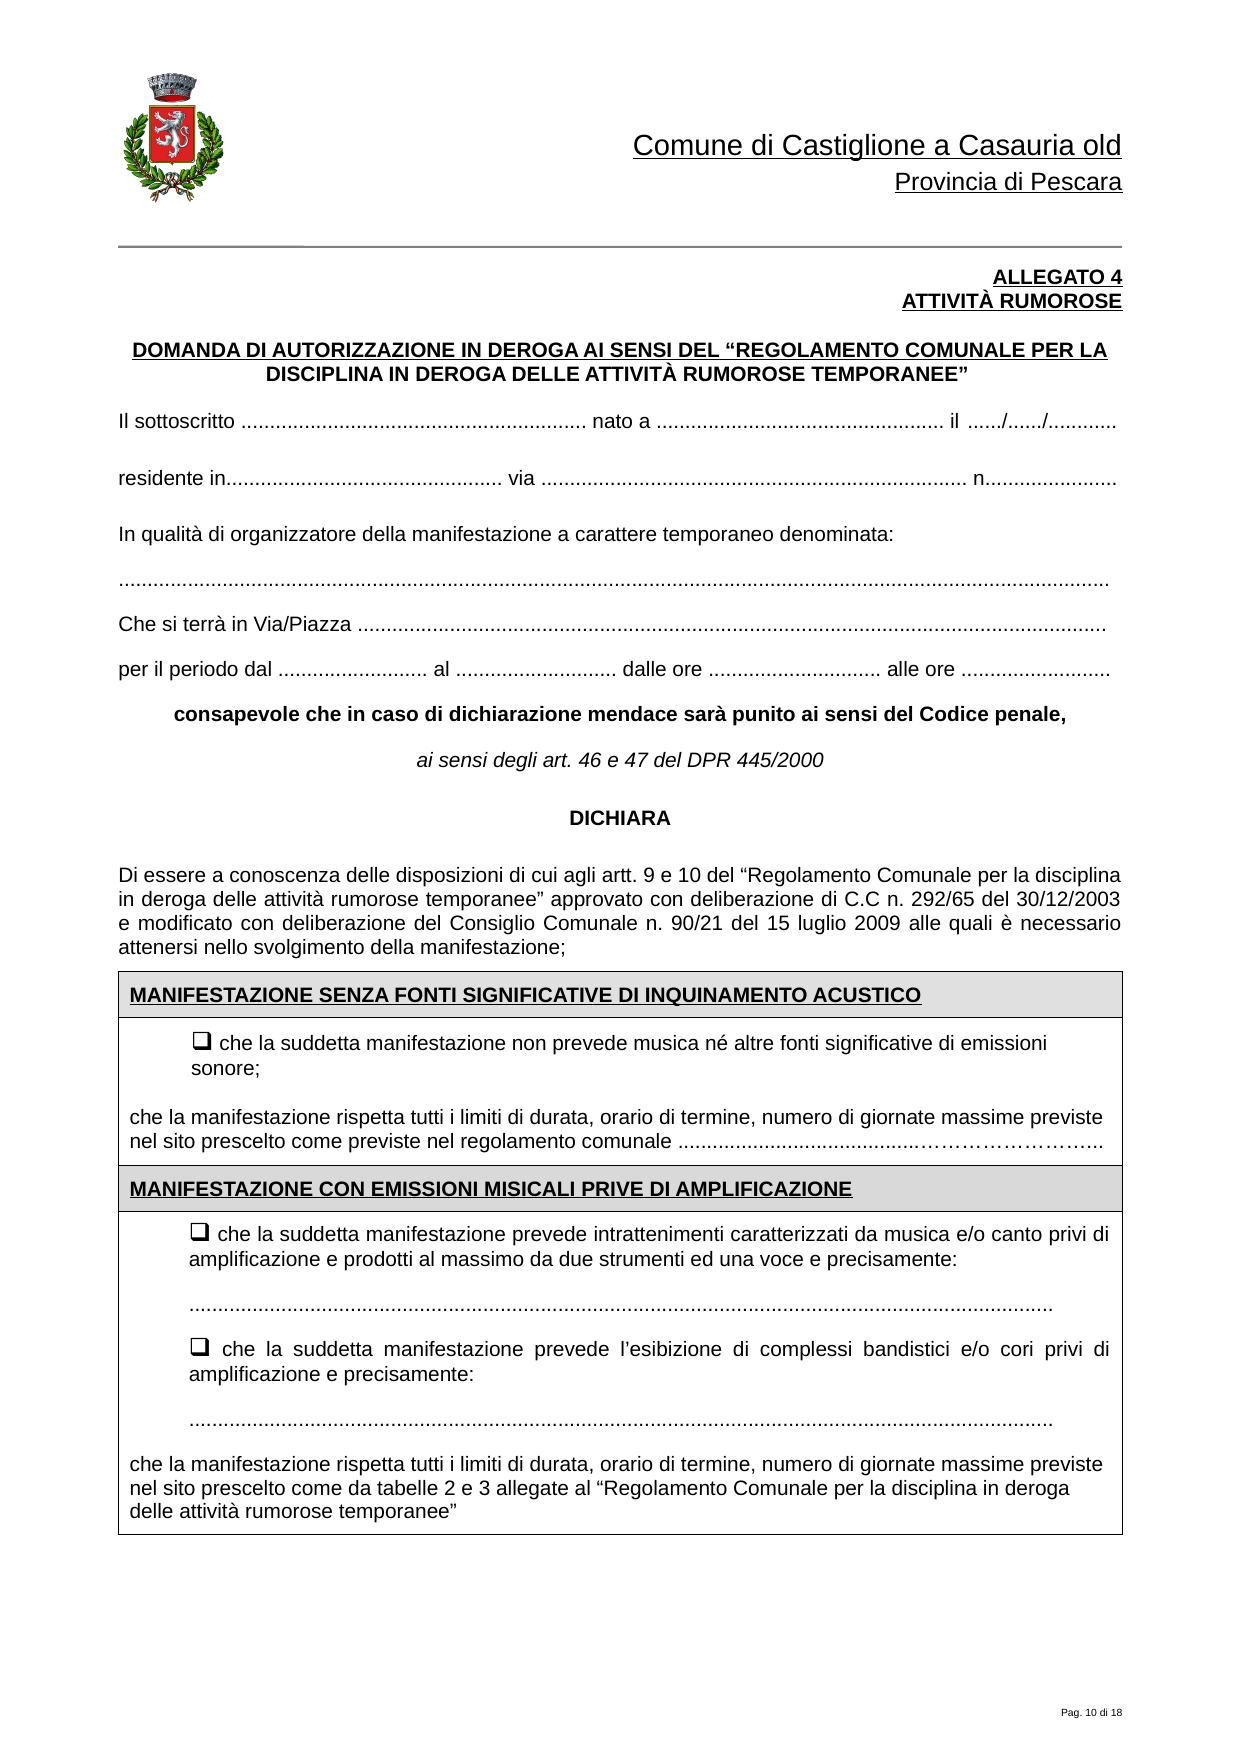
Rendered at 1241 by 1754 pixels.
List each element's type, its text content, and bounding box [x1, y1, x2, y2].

text ............................................................................................................................................................................ [118, 567, 1122, 591]
text consapevole che in caso di dichiarazione mendace sarà punito ai sensi del Codice penale, [118, 701, 1122, 725]
table_cell  che la suddetta manifestazione prevede intrattenimenti caratterizzati da musica e/o canto privi di amplificazione e prodotti al massimo da due strumenti ed una voce e precisamente: ......................................................................................................................................................  che la suddetta manifestazione prevede l’esibizione di complessi bandistici e/o cori privi di amplificazione e precisamente: ...................................................................................................................................................... che la manifestazione rispetta tutti i limiti di durata, orario di termine, numero di giornate massime previste nel sito prescelto come da tabelle 2 e 3 allegate al “Regolamento Comunale per la disciplina in deroga delle attività rumorose temporanee” [119, 1212, 1122, 1534]
table_cell  che la suddetta manifestazione non prevede musica né altre fonti significative di emissioni sonore; che la manifestazione rispetta tutti i limiti di durata, orario di termine, numero di giornate massime previste nel sito prescelto come previste nel regolamento comunale ..........................................……………………... [119, 1018, 1122, 1165]
text ATTIVITÀ RUMOROSE [118, 289, 1122, 313]
text ALLEGATO 4 [118, 265, 1122, 289]
text Il sottoscritto ............................................................ nato a .................................................. il ....../....../............ [118, 409, 1122, 433]
text Che si terrà in Via/Piazza .................................................................................................................................. [118, 612, 1122, 636]
text Provincia di Pescara [224, 167, 1122, 196]
text Comune di Castiglione a Casauria old [224, 128, 1122, 162]
text per il periodo dal .......................... al ............................ dalle ore .............................. alle ore .......................... [118, 657, 1122, 681]
picture [122, 73, 224, 204]
text In qualità di organizzatore della manifestazione a carattere temporaneo denominata: [118, 522, 1122, 546]
text Di essere a conoscenza delle disposizioni di cui agli artt. 9 e 10 del “Regolamento Comunale per la disciplina in deroga delle attività rumorose temporanee” approvato con deliberazione di C.C n. 292/65 del 30/12/2003 e modificato con deliberazione del Consiglio Comunale n. 90/21 del 15 luglio 2009 alle quali è necessario attenersi nello svolgimento della manifestazione; [118, 863, 1122, 959]
table_header MANIFESTAZIONE SENZA FONTI SIGNIFICATIVE DI INQUINAMENTO ACUSTICO [119, 972, 1122, 1017]
text residente in................................................ via .......................................................................... n....................... [118, 465, 1122, 489]
text DICHIARA [118, 806, 1122, 829]
text DOMANDA DI AUTORIZZAZIONE IN DEROGA AI SENSI DEL “REGOLAMENTO COMUNALE PER LA DISCIPLINA IN DEROGA DELLE ATTIVITÀ RUMOROSE TEMPORANEE” [118, 338, 1122, 386]
text ai sensi degli art. 46 e 47 del DPR 445/2000 [118, 748, 1122, 772]
table_cell MANIFESTAZIONE CON EMISSIONI MISICALI PRIVE DI AMPLIFICAZIONE [119, 1166, 1122, 1211]
